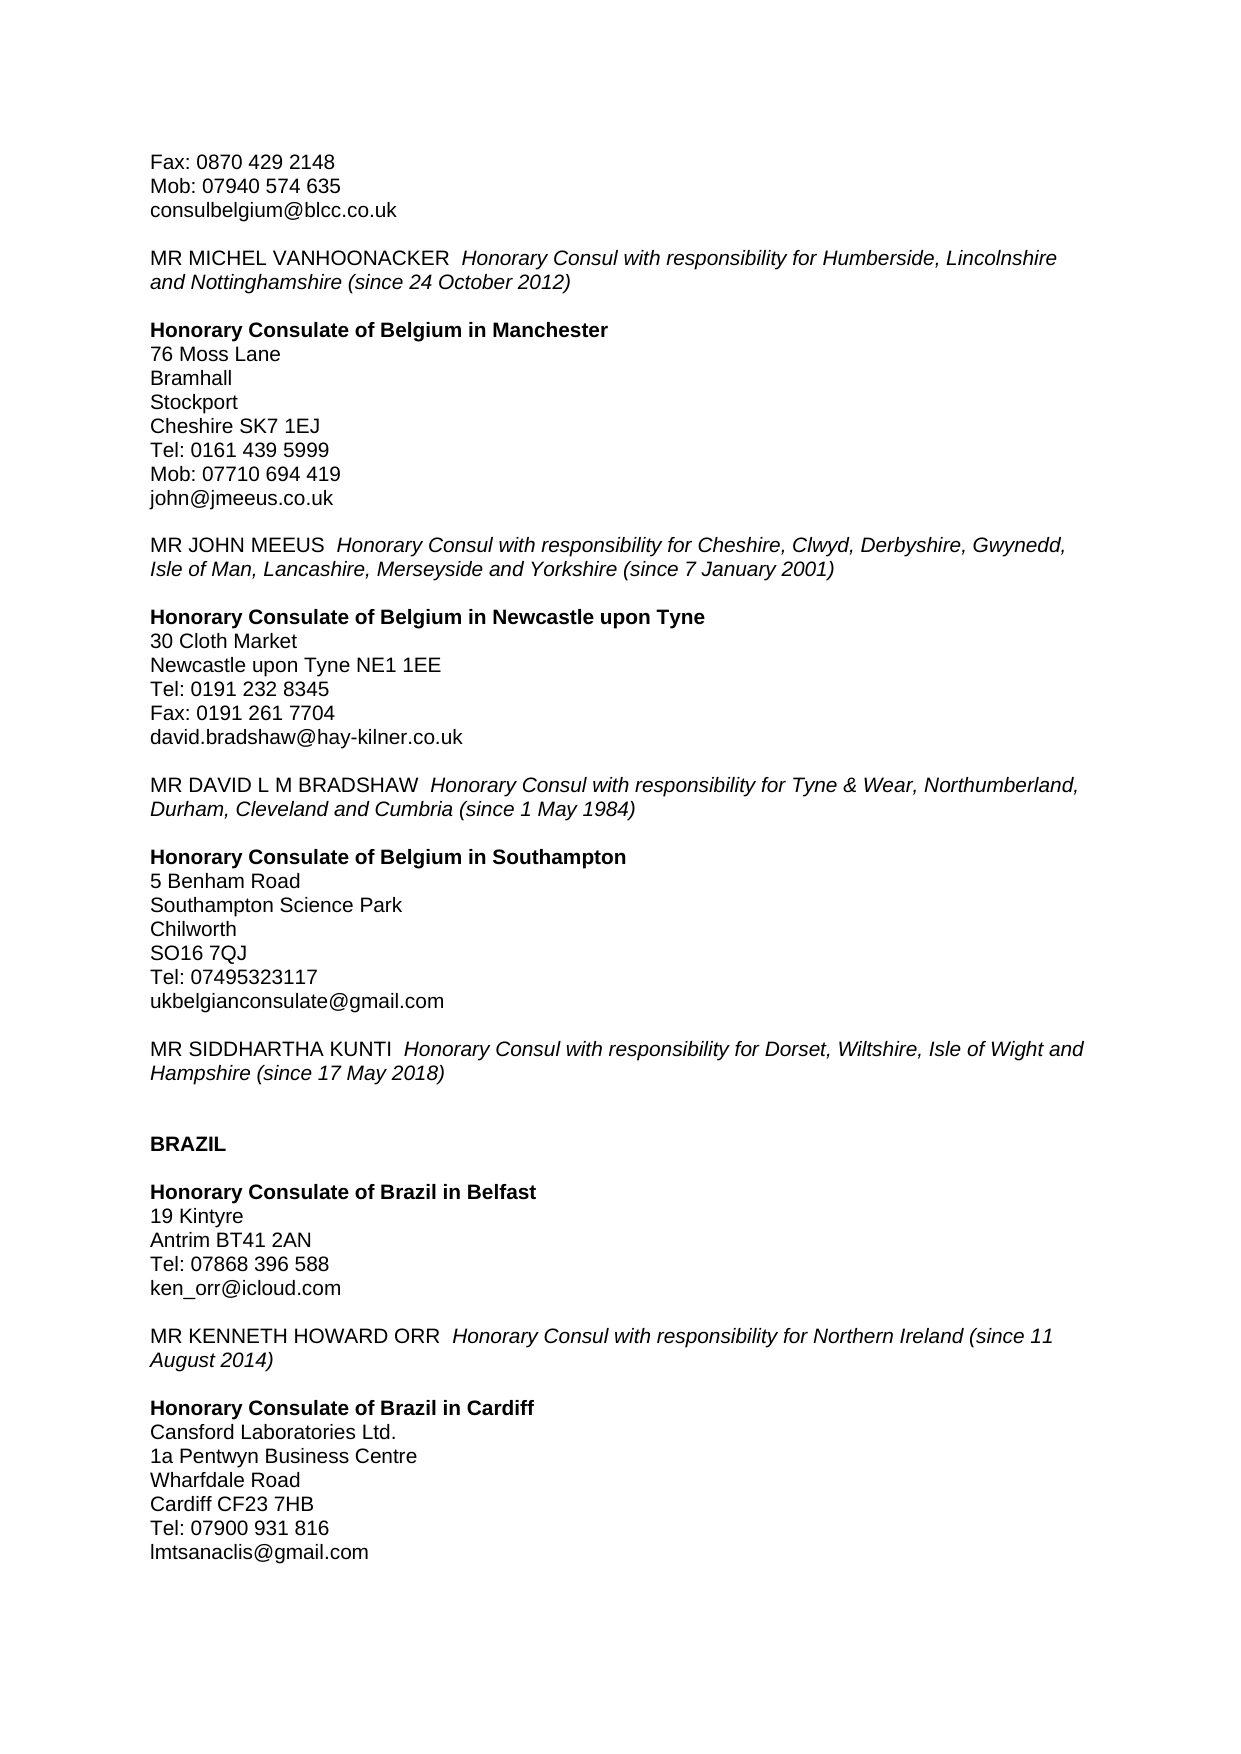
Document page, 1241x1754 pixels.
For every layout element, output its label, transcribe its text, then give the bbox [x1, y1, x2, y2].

text Honorary Consulate of Belgium in Newcastle upon Tyne [150, 605, 1090, 629]
text Honorary Consulate of Brazil in Belfast [150, 1180, 1090, 1204]
text ken_orr@icloud.com [150, 1276, 1090, 1300]
text MR SIDDHARTHA KUNTI Honorary Consul with responsibility for Dorset, Wiltshire, Isle of Wight and Hampshire (since 17 May 2018) [150, 1036, 1090, 1084]
text Cardiff CF23 7HB [150, 1492, 1090, 1516]
text Fax: 0191 261 7704 [150, 701, 1090, 725]
text david.bradshaw@hay-kilner.co.uk [150, 725, 1090, 749]
text Cansford Laboratories Ltd. [150, 1420, 1090, 1444]
text MR KENNETH HOWARD ORR Honorary Consul with responsibility for Northern Ireland (since 11 August 2014) [150, 1324, 1090, 1372]
text Fax: 0870 429 2148 [150, 150, 1090, 174]
text Honorary Consulate of Belgium in Southampton [150, 845, 1090, 869]
text Mob: 07940 574 635 [150, 174, 1090, 198]
text Honorary Consulate of Belgium in Manchester [150, 318, 1090, 342]
text ukbelgianconsulate@gmail.com [150, 988, 1090, 1036]
text lmtsanaclis@gmail.com [150, 1539, 1090, 1563]
text Tel: 0161 439 5999 [150, 437, 1090, 461]
text 1a Pentwyn Business Centre [150, 1444, 1090, 1468]
text consulbelgium@blcc.co.uk [150, 198, 1090, 222]
text 19 Kintyre [150, 1204, 1090, 1228]
text Mob: 07710 694 419 [150, 461, 1090, 485]
text john@jmeeus.co.uk [150, 485, 1090, 509]
text 76 Moss Lane [150, 342, 1090, 366]
text Cheshire SK7 1EJ [150, 413, 1090, 437]
text MR MICHEL VANHOONACKER Honorary Consul with responsibility for Humberside, Lincolnshire and Nottinghamshire (since 24 October 2012) [150, 246, 1090, 294]
text Wharfdale Road [150, 1468, 1090, 1492]
text MR JOHN MEEUS Honorary Consul with responsibility for Cheshire, Clwyd, Derbyshire, Gwynedd, Isle of Man, Lancashire, Merseyside and Yorkshire (since 7 January 2001) [150, 533, 1090, 581]
text 5 Benham Road [150, 869, 1090, 893]
text 30 Cloth Market [150, 629, 1090, 653]
text Tel: 07868 396 588 [150, 1252, 1090, 1276]
text Tel: 07900 931 816 [150, 1516, 1090, 1539]
text Chilworth SO16 7QJ [150, 917, 1090, 964]
text BRAZIL [150, 1132, 1090, 1156]
text Southampton Science Park [150, 893, 1090, 917]
text Stockport [150, 389, 1090, 413]
text Antrim BT41 2AN [150, 1228, 1090, 1252]
text MR DAVID L M BRADSHAW Honorary Consul with responsibility for Tyne & Wear, Northumberland, Durham, Cleveland and Cumbria (since 1 May 1984) [150, 773, 1090, 821]
text Honorary Consulate of Brazil in Cardiff [150, 1396, 1090, 1420]
text Newcastle upon Tyne NE1 1EE [150, 653, 1090, 677]
text Bramhall [150, 366, 1090, 389]
text Tel: 0191 232 8345 [150, 677, 1090, 701]
text Tel: 07495323117 [150, 964, 1090, 988]
